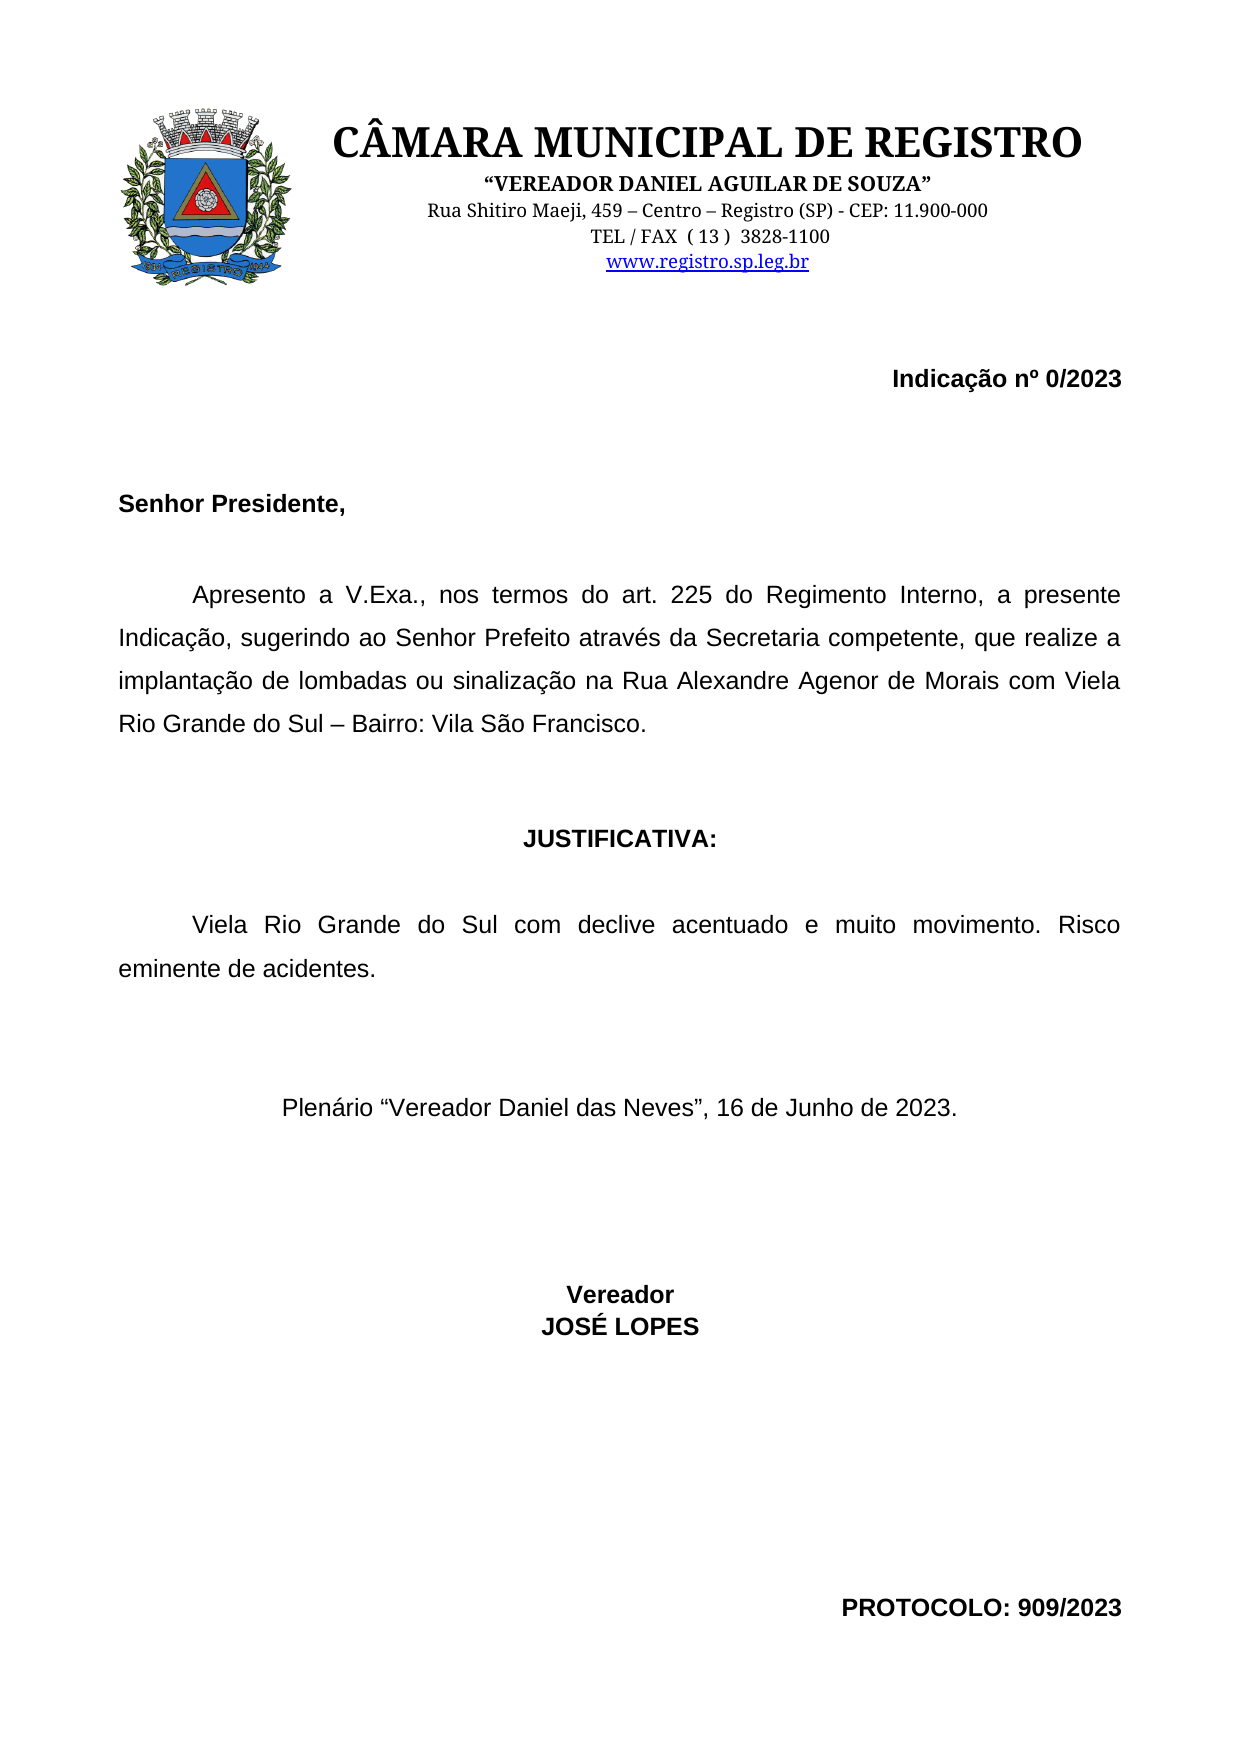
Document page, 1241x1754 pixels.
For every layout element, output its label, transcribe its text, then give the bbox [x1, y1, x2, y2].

text PROTOCOLO: 909/2023 [118, 1590, 1122, 1622]
text Viela Rio Grande do Sul com declive acentuado e muito movimento. Risco eminente de acidentes. [118, 910, 1122, 982]
text Senhor Presidente, [118, 486, 1122, 517]
text Vereador [118, 1278, 1122, 1309]
text JUSTIFICATIVA: [118, 824, 1122, 853]
text Apresento a V.Exa., nos termos do art. 225 do Regimento Interno, a presente Indicação, sugerindo ao Senhor Prefeito através da Secretaria competente, que realize a implantação de lombadas ou sinalização na Rua Alexandre Agenor de Morais com Viela Rio Grande do Sul – Bairro: Vila São Francisco. [118, 580, 1122, 738]
text Indicação nº 0/2023 [118, 361, 1122, 392]
text JOSÉ LOPES [118, 1309, 1122, 1340]
text Plenário “Vereador Daniel das Neves”, 16 de Junho de 2023. [118, 1090, 1122, 1122]
